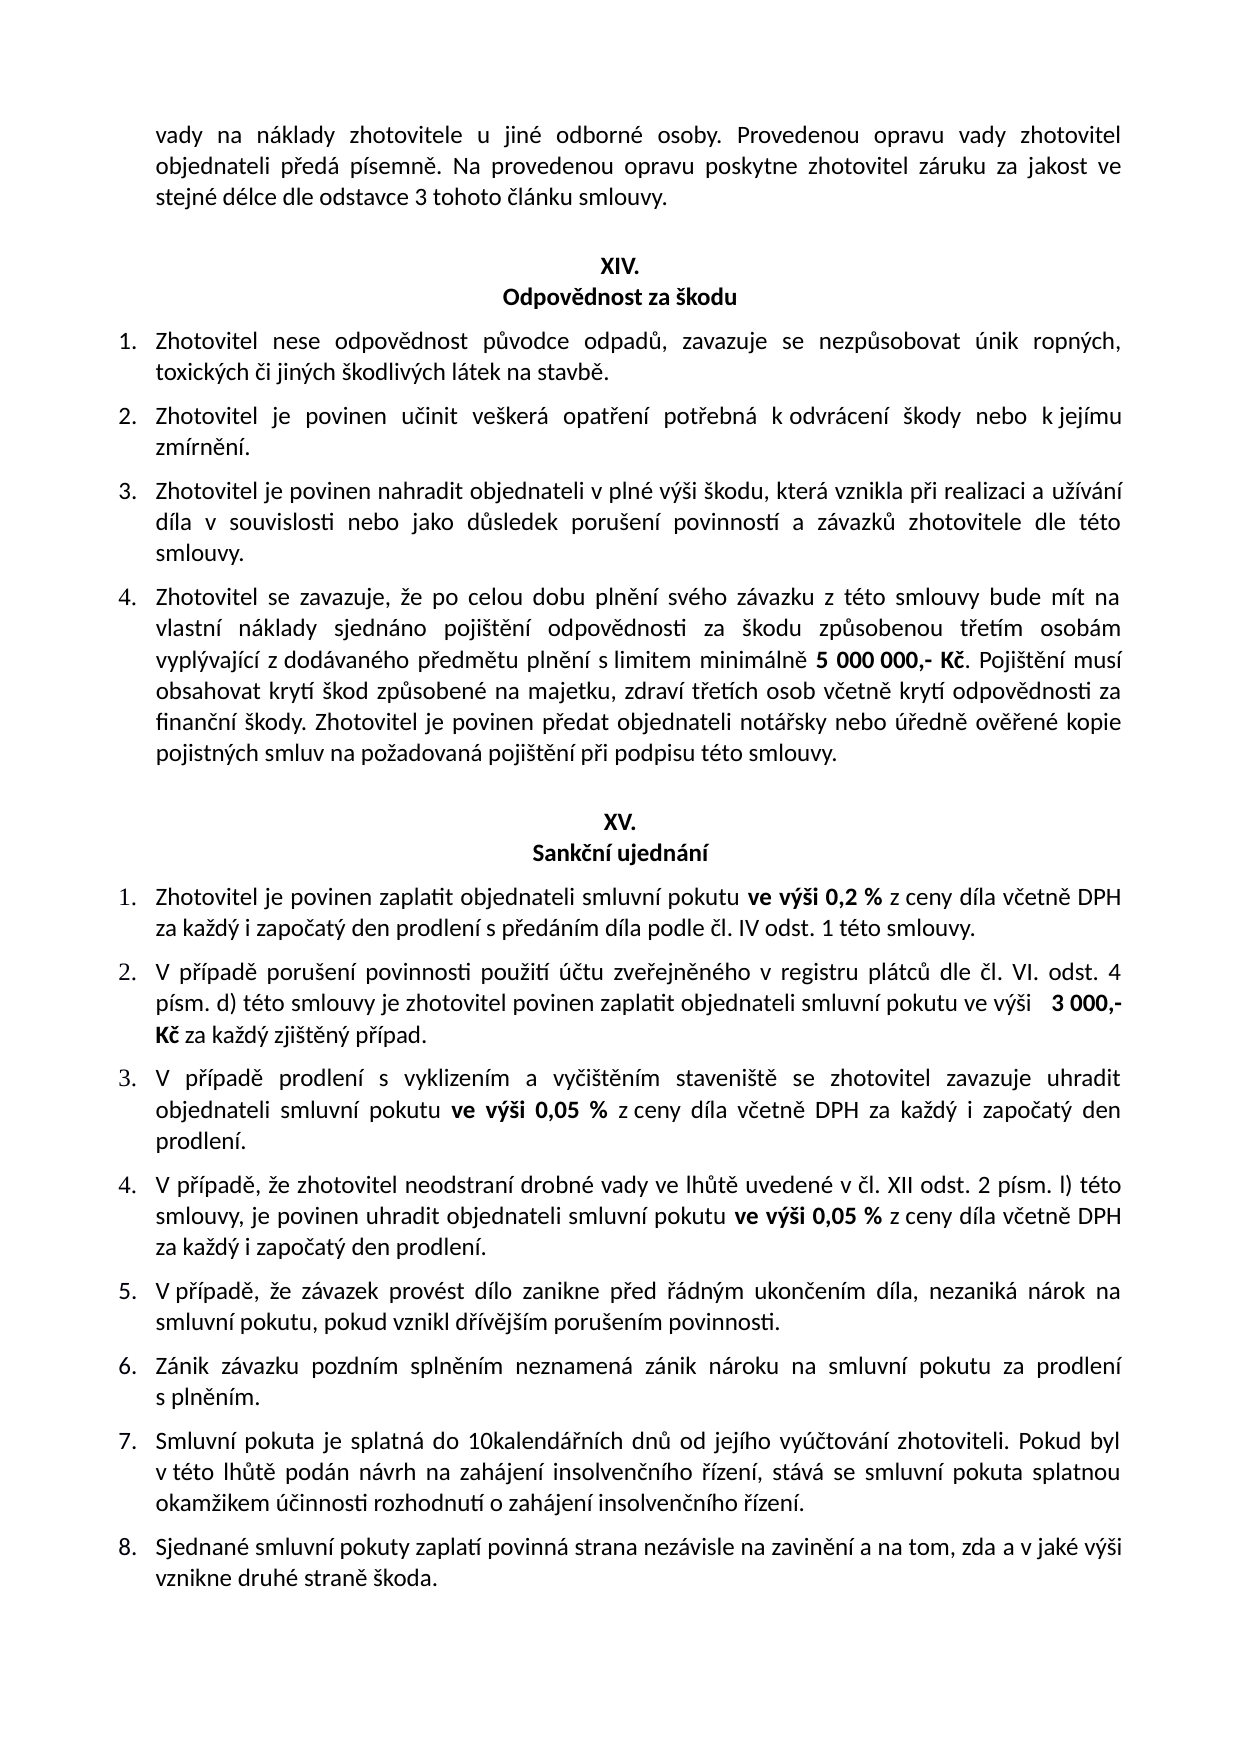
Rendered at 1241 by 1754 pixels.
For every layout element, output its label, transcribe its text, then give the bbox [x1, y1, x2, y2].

list Zhotovitel se zavazuje, že po celou dobu plnění svého závazku z této smlouvy bude mít na vlastní náklady sjednáno pojištění odpovědnosti za škodu způsobenou třetím osobám vyplývající z dodávaného předmětu plnění s limitem minimálně 5 000 000,- Kč. Pojištění musí obsahovat krytí škod způsobené na majetku, zdraví třetích osob včetně krytí odpovědnosti za finanční škody. Zhotovitel je povinen předat objednateli notářsky nebo úředně ověřené kopie pojistných smluv na požadovaná pojištění při podpisu této smlouvy. [118, 581, 1122, 768]
list Zhotovitel je povinen zaplatit objednateli smluvní pokutu ve výši 0,2 % z ceny díla včetně DPH za každý i započatý den prodlení s předáním díla podle čl. IV odst. 1 této smlouvy. [118, 881, 1122, 943]
list V případě, že závazek provést dílo zanikne před řádným ukončením díla, nezaniká nárok na smluvní pokutu, pokud vznikl dřívějším porušením povinnosti. [118, 1274, 1122, 1337]
text XV. [118, 806, 1122, 837]
list Zhotovitel nese odpovědnost původce odpadů, zavazuje se nezpůsobovat únik ropných, toxických či jiných škodlivých látek na stavbě. [118, 324, 1122, 387]
text Sankční ujednání [118, 837, 1122, 868]
list V případě, že zhotovitel neodstraní drobné vady ve lhůtě uvedené v čl. XII odst. 2 písm. l) této smlouvy, je povinen uhradit objednateli smluvní pokutu ve výši 0,05 % z ceny díla včetně DPH za každý i započatý den prodlení. [118, 1168, 1122, 1262]
list Zánik závazku pozdním splněním neznamená zánik nároku na smluvní pokutu za prodlení s plněním. [118, 1349, 1122, 1412]
list Zhotovitel je povinen nahradit objednateli v plné výši škodu, která vznikla při realizaci a užívání díla v souvislosti nebo jako důsledek porušení povinností a závazků zhotovitele dle této smlouvy. [118, 474, 1122, 568]
list vady na náklady zhotovitele u jiné odborné osoby. Provedenou opravu vady zhotovitel objednateli předá písemně. Na provedenou opravu poskytne zhotovitel záruku za jakost ve stejné délce dle odstavce 3 tohoto článku smlouvy. [118, 118, 1122, 212]
list V případě porušení povinnosti použití účtu zveřejněného v registru plátců dle čl. VI. odst. 4 písm. d) této smlouvy je zhotovitel povinen zaplatit objednateli smluvní pokutu ve výši 3 000,- Kč za každý zjištěný případ. [118, 956, 1122, 1049]
list Smluvní pokuta je splatná do 10kalendářních dnů od jejího vyúčtování zhotoviteli. Pokud byl v této lhůtě podán návrh na zahájení insolvenčního řízení, stává se smluvní pokuta splatnou okamžikem účinnosti rozhodnutí o zahájení insolvenčního řízení. [118, 1424, 1122, 1518]
list V případě prodlení s vyklizením a vyčištěním staveniště se zhotovitel zavazuje uhradit objednateli smluvní pokutu ve výši 0,05 % z ceny díla včetně DPH za každý i započatý den prodlení. [118, 1062, 1122, 1156]
list Sjednané smluvní pokuty zaplatí povinná strana nezávisle na zavinění a na tom, zda a v jaké výši vznikne druhé straně škoda. [118, 1531, 1122, 1593]
list Zhotovitel je povinen učinit veškerá opatření potřebná k odvrácení škody nebo k jejímu zmírnění. [118, 399, 1122, 462]
text XIV. [118, 249, 1122, 281]
text Odpovědnost za škodu [118, 281, 1122, 312]
